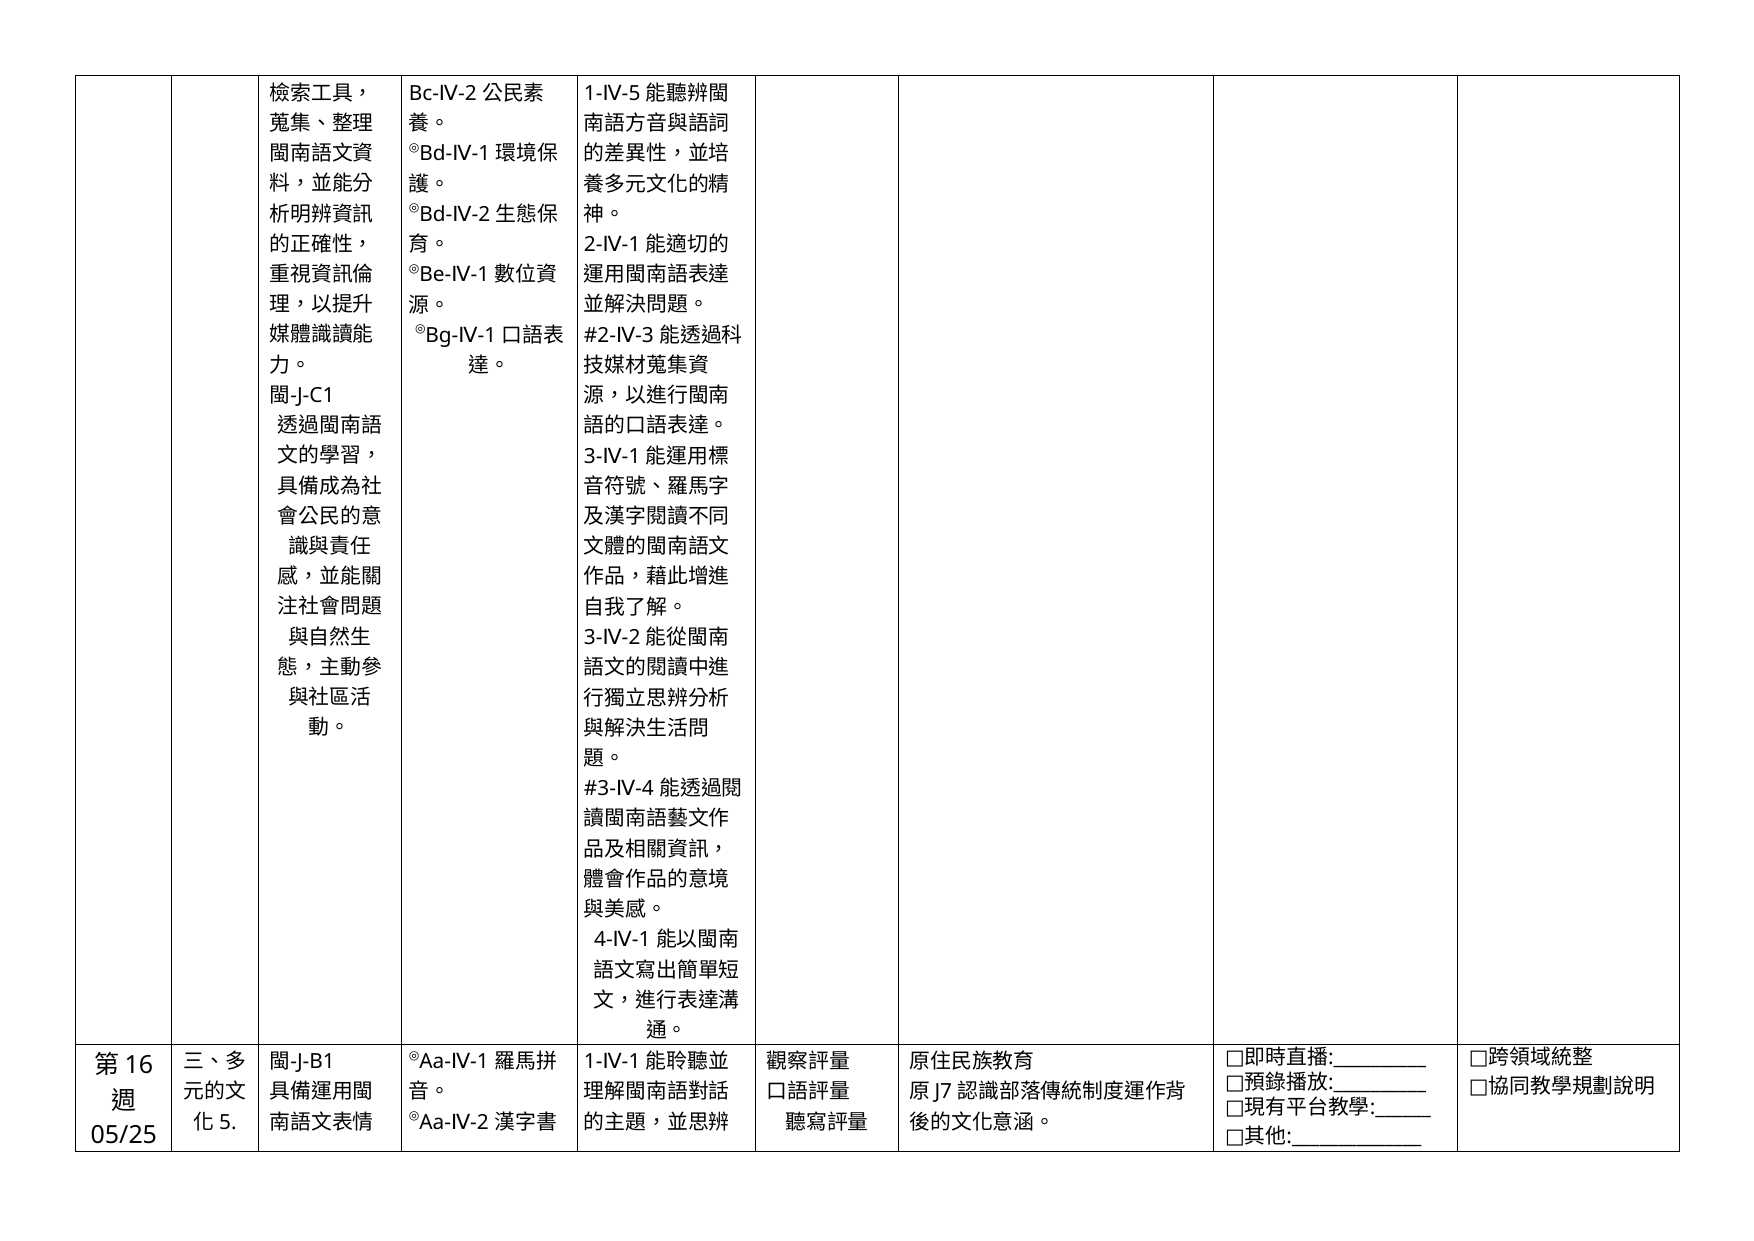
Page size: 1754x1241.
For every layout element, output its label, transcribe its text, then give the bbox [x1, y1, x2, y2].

table_cell 觀察評量 口語評量 聽寫評量 [756, 1045, 898, 1151]
table_cell 三、多元的文化 5. [172, 1045, 258, 1151]
table_cell [899, 76, 1213, 1043]
table_cell [756, 76, 898, 1043]
table_cell ◎Aa-Ⅳ-1 羅馬拼音。 ◎Aa-Ⅳ-2 漢字書 [402, 1045, 577, 1151]
table_cell 原住民族教育 原J7 認識部落傳統制度運作背後的文化意涵。 [899, 1045, 1213, 1151]
table_cell 檢索工具，蒐集、整理閩南語文資料，並能分析明辨資訊的正確性，重視資訊倫理，以提升媒體識讀能力。 閩-J-C1 透過閩南語文的學習，具備成為社會公民的意識與責任感，並能關注社會問題與自然生態，主動參與社區活動。 [259, 76, 401, 1043]
table_cell 1-Ⅳ-5 能聽辨閩南語方音與語詞的差異性，並培養多元文化的精神。 2-Ⅳ-1 能適切的運用閩南語表達並解決問題。 #2-Ⅳ-3 能透過科技媒材蒐集資源，以進行閩南語的口語表達。 3-Ⅳ-1 能運用標音符號、羅馬字及漢字閱讀不同文體的閩南語文作品，藉此增進自我了解。 3-Ⅳ-2 能從閩南語文的閱讀中進行獨立思辨分析與解決生活問題。 #3-Ⅳ-4 能透過閱讀閩南語藝文作品及相關資訊，體會作品的意境與美感。 4-Ⅳ-1 能以閩南語文寫出簡單短文，進行表達溝通。 [578, 76, 755, 1043]
table_cell 閩-J-B1 具備運用閩南語文表情 [259, 1045, 401, 1151]
table_cell Bc-Ⅳ-2 公民素養。 ◎Bd-Ⅳ-1 環境保護。 ◎Bd-Ⅳ-2 生態保育。 ◎Be-Ⅳ-1 數位資源。 ◎Bg-Ⅳ-1 口語表達。 [402, 76, 577, 1043]
table_cell [172, 76, 258, 1043]
table_cell [1214, 76, 1457, 1043]
table_cell [1458, 76, 1679, 1043]
table_cell 1-Ⅳ-1 能聆聽並理解閩南語對話的主題，並思辨 [578, 1045, 755, 1151]
table_cell □跨領域統整 □協同教學規劃說明 [1458, 1045, 1679, 1151]
table_cell □即時直播:__________ □預錄播放:__________ □現有平台教學:______ □其他:______________ [1214, 1045, 1457, 1151]
table_cell 第16週 05/25- [76, 1045, 171, 1151]
table_cell [76, 76, 171, 1043]
